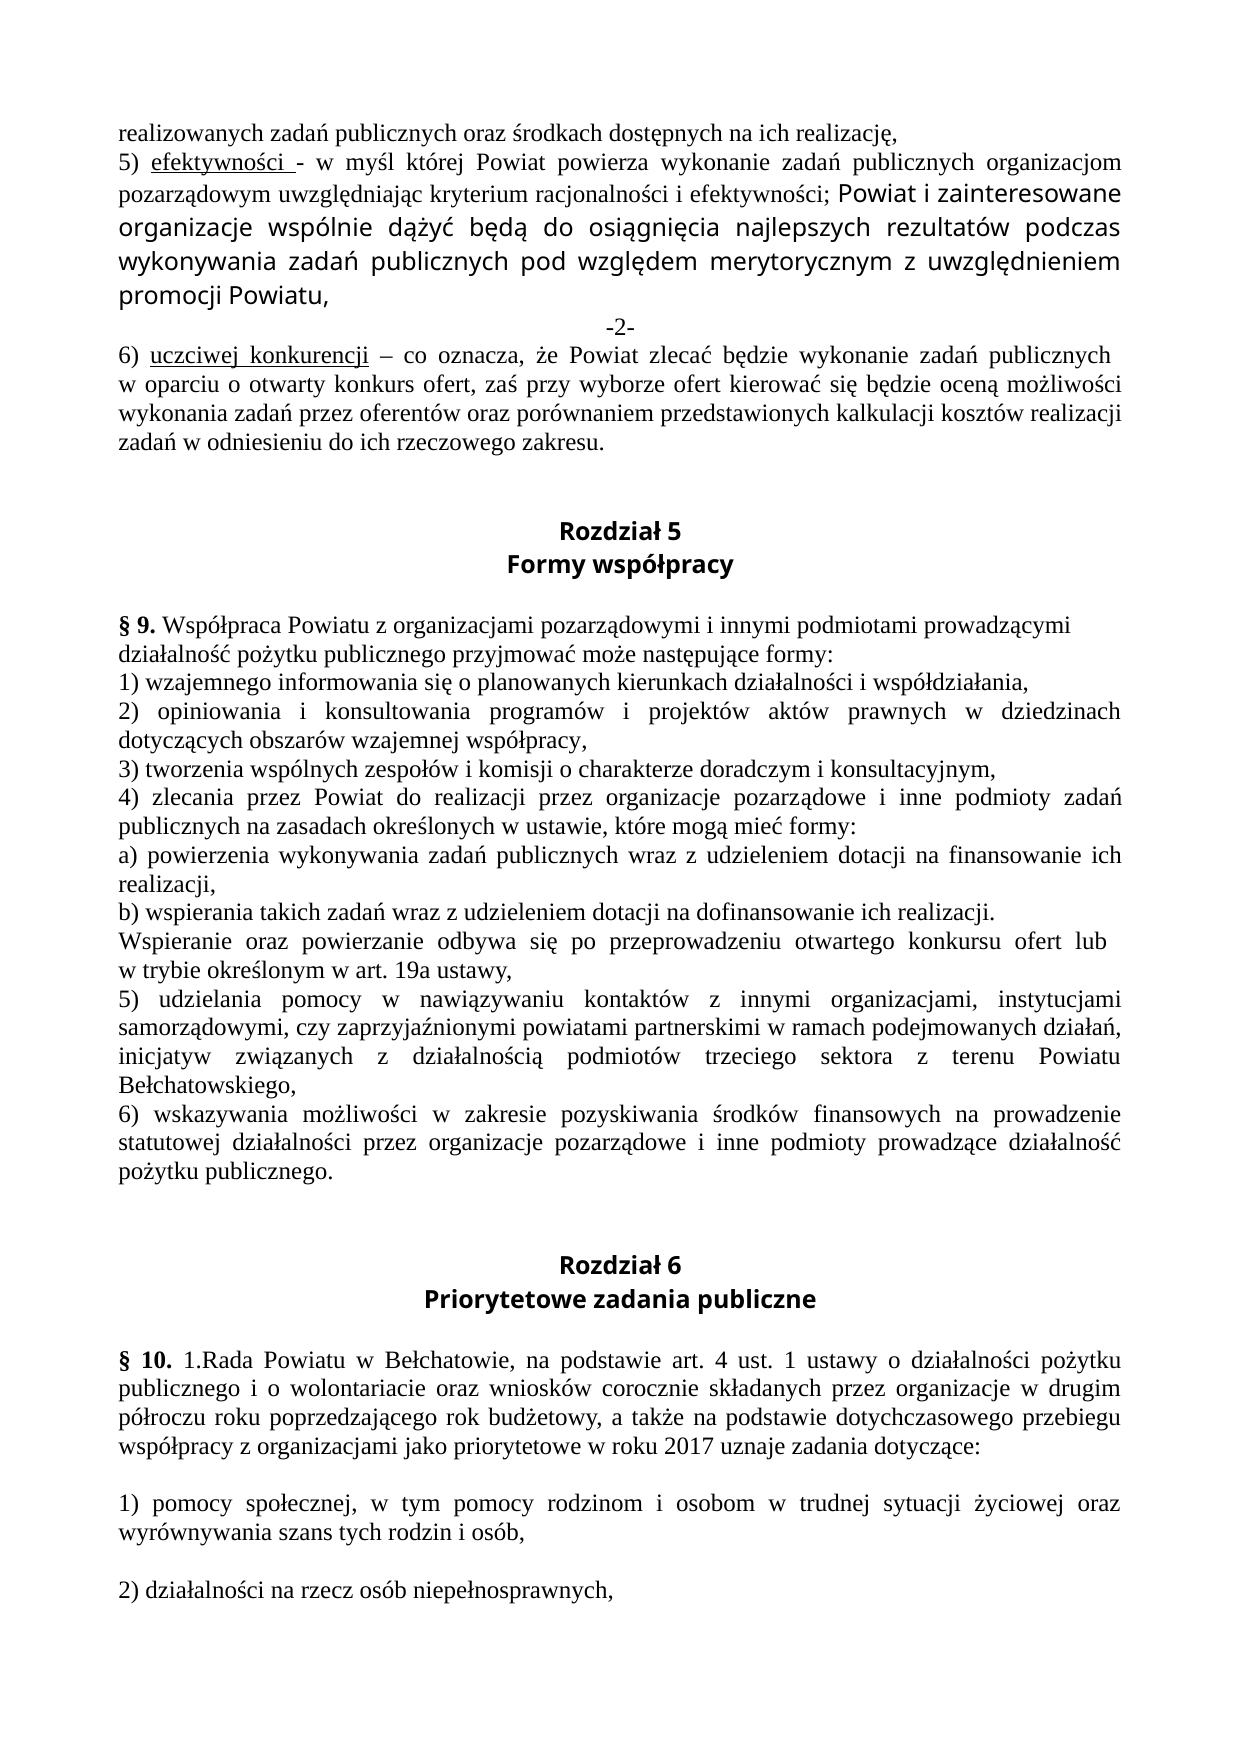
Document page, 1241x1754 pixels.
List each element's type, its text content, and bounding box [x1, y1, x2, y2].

text Priorytetowe zadania publiczne [118, 1282, 1122, 1316]
text działalność pożytku publicznego przyjmować może następujące formy: [118, 639, 1122, 667]
text 5) efektywności - w myśl której Powiat powierza wykonanie zadań publicznych organizacjom pozarządowym uwzględniając kryterium racjonalności i efektywności; Powiat i zainteresowane organizacje wspólnie dążyć będą do osiągnięcia najlepszych rezultatów podczas wykonywania zadań publicznych pod względem merytorycznym z uwzględnieniem promocji Powiatu, [118, 147, 1122, 312]
text Rozdział 6 [118, 1248, 1122, 1282]
text a) powierzenia wykonywania zadań publicznych wraz z udzieleniem dotacji na finansowanie ich realizacji, [118, 840, 1122, 897]
text Wspieranie oraz powierzanie odbywa się po przeprowadzeniu otwartego konkursu ofert lub w trybie określonym w art. 19a ustawy, [118, 926, 1122, 984]
text 2) działalności na rzecz osób niepełnosprawnych, [118, 1575, 1122, 1603]
text b) wspierania takich zadań wraz z udzieleniem dotacji na dofinansowanie ich realizacji. [118, 897, 1122, 926]
text -2- [118, 312, 1122, 341]
text Formy współpracy [118, 547, 1122, 581]
text 3) tworzenia wspólnych zespołów i komisji o charakterze doradczym i konsultacyjnym, [118, 754, 1122, 782]
text 6) wskazywania możliwości w zakresie pozyskiwania środków finansowych na prowadzenie statutowej działalności przez organizacje pozarządowe i inne podmioty prowadzące działalność pożytku publicznego. [118, 1099, 1122, 1185]
text § 10. 1.Rada Powiatu w Bełchatowie, na podstawie art. 4 ust. 1 ustawy o działalności pożytku publicznego i o wolontariacie oraz wniosków corocznie składanych przez organizacje w drugim półroczu roku poprzedzającego rok budżetowy, a także na podstawie dotychczasowego przebiegu współpracy z organizacjami jako priorytetowe w roku 2017 uznaje zadania dotyczące: [118, 1345, 1122, 1460]
text 4) zlecania przez Powiat do realizacji przez organizacje pozarządowe i inne podmioty zadań publicznych na zasadach określonych w ustawie, które mogą mieć formy: [118, 782, 1122, 840]
text 2) opiniowania i konsultowania programów i projektów aktów prawnych w dziedzinach dotyczących obszarów wzajemnej współpracy, [118, 696, 1122, 754]
text 1) wzajemnego informowania się o planowanych kierunkach działalności i współdziałania, [118, 667, 1122, 696]
text realizowanych zadań publicznych oraz środkach dostępnych na ich realizację, [118, 118, 1122, 147]
text § 9. Współpraca Powiatu z organizacjami pozarządowymi i innymi podmiotami prowadzącymi [118, 610, 1122, 639]
text Rozdział 5 [118, 513, 1122, 547]
text 5) udzielania pomocy w nawiązywaniu kontaktów z innymi organizacjami, instytucjami samorządowymi, czy zaprzyjaźnionymi powiatami partnerskimi w ramach podejmowanych działań, inicjatyw związanych z działalnością podmiotów trzeciego sektora z terenu Powiatu Bełchatowskiego, [118, 984, 1122, 1099]
text 6) uczciwej konkurencji – co oznacza, że Powiat zlecać będzie wykonanie zadań publicznych w oparciu o otwarty konkurs ofert, zaś przy wyborze ofert kierować się będzie oceną możliwości wykonania zadań przez oferentów oraz porównaniem przedstawionych kalkulacji kosztów realizacji zadań w odniesieniu do ich rzeczowego zakresu. [118, 341, 1122, 456]
text 1) pomocy społecznej, w tym pomocy rodzinom i osobom w trudnej sytuacji życiowej oraz wyrównywania szans tych rodzin i osób, [118, 1488, 1122, 1546]
